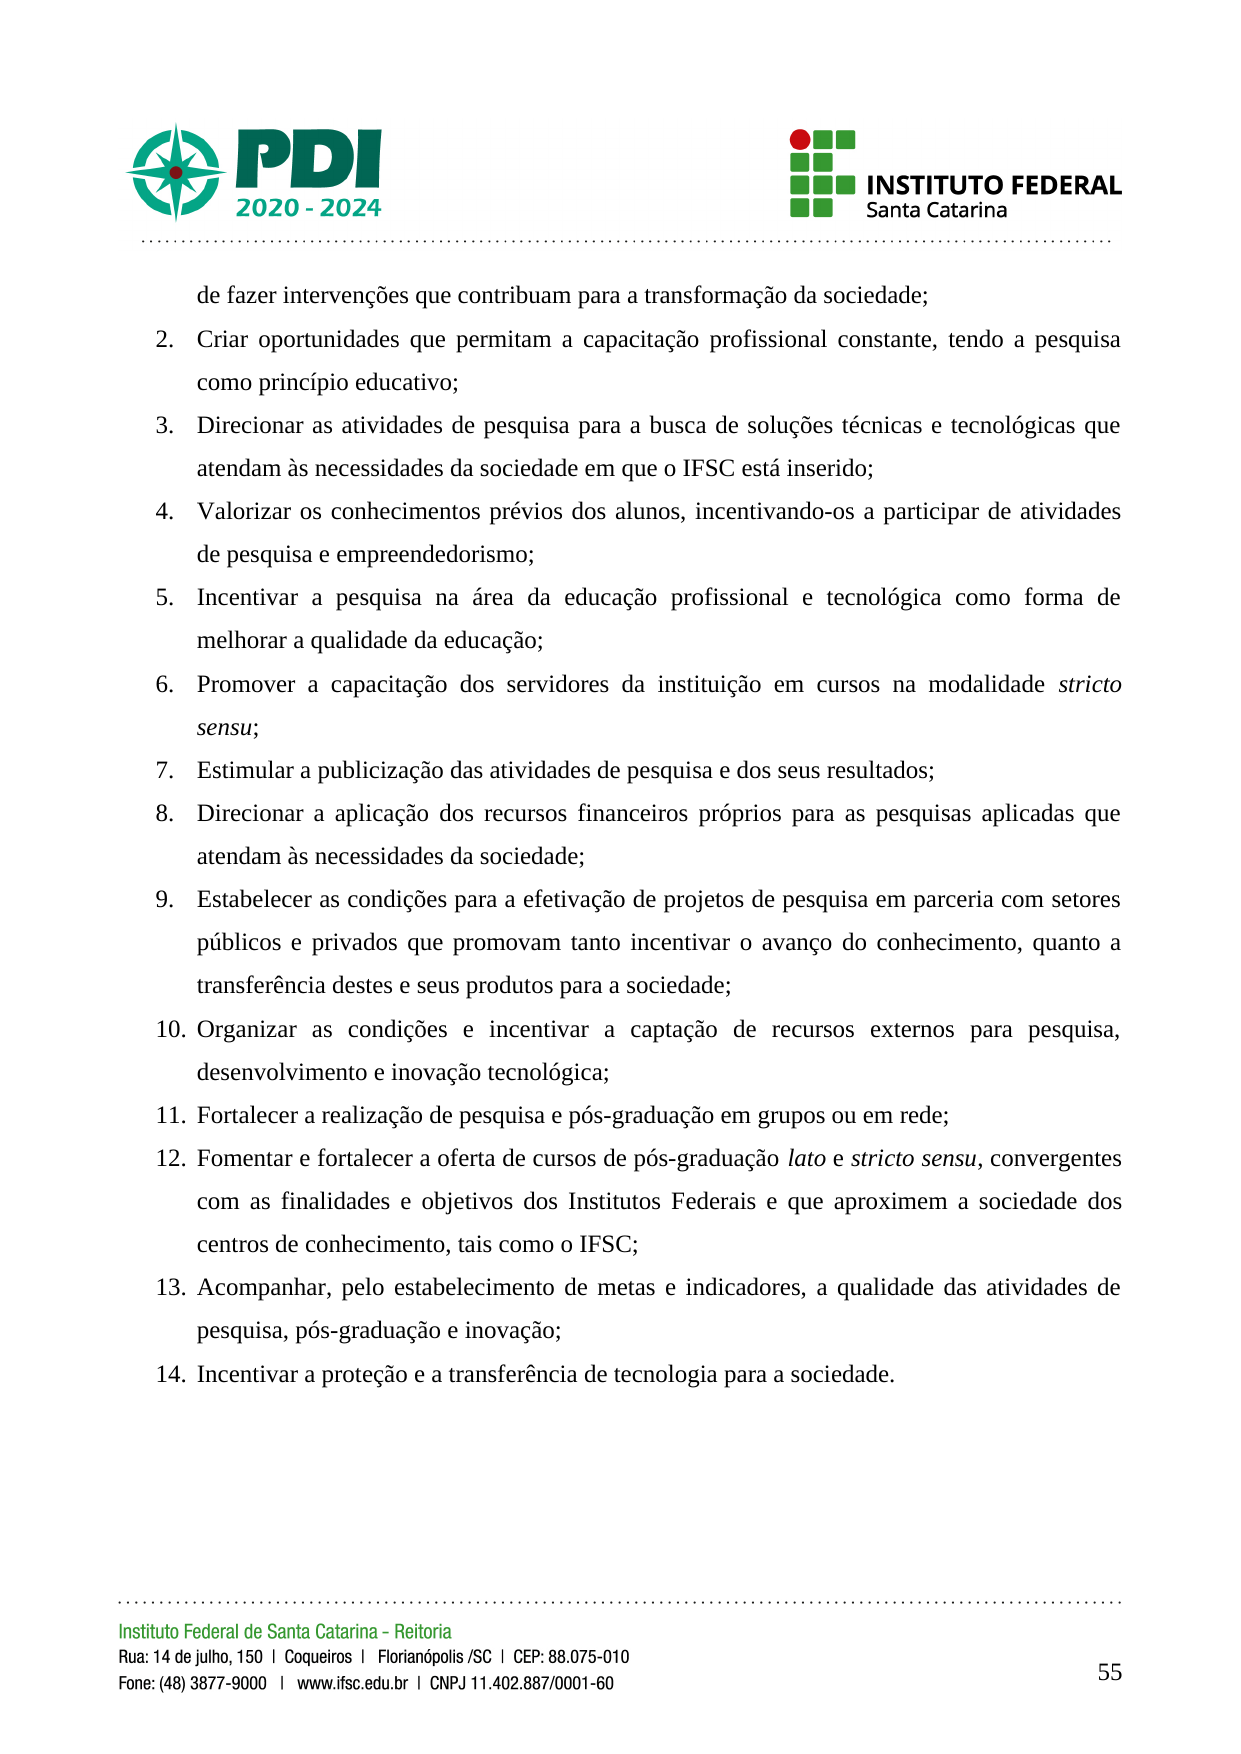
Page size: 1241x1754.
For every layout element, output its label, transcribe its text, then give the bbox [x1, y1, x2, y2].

picture [220, 1599, 1021, 1699]
picture [118, 118, 1122, 251]
list Fortalecer a realização de pesquisa e pós-graduação em grupos ou em rede; [155, 1100, 1122, 1129]
list Incentivar a proteção e a transferência de tecnologia para a sociedade. [155, 1359, 1122, 1387]
list de fazer intervenções que contribuam para a transformação da sociedade; [155, 281, 1122, 309]
list Acompanhar, pelo estabelecimento de metas e indicadores, a qualidade das atividades de pesquisa, pós-graduação e inovação; [155, 1272, 1122, 1344]
list Estabelecer as condições para a efetivação de projetos de pesquisa em parceria com setores públicos e privados que promovam tanto incentivar o avanço do conhecimento, quanto a transferência destes e seus produtos para a sociedade; [155, 884, 1122, 999]
list Direcionar a aplicação dos recursos financeiros próprios para as pesquisas aplicadas que atendam às necessidades da sociedade; [155, 798, 1122, 870]
list Fomentar e fortalecer a oferta de cursos de pós-graduação lato e stricto sensu, convergentes com as finalidades e objetivos dos Institutos Federais e que aproximem a sociedade dos centros de conhecimento, tais como o IFSC; [155, 1143, 1122, 1258]
list Incentivar a pesquisa na área da educação profissional e tecnológica como forma de melhorar a qualidade da educação; [155, 582, 1122, 654]
list Organizar as condições e incentivar a captação de recursos externos para pesquisa, desenvolvimento e inovação tecnológica; [155, 1014, 1122, 1086]
list Valorizar os conhecimentos prévios dos alunos, incentivando-os a participar de atividades de pesquisa e empreendedorismo; [155, 496, 1122, 568]
list Direcionar as atividades de pesquisa para a busca de soluções técnicas e tecnológicas que atendam às necessidades da sociedade em que o IFSC está inserido; [155, 410, 1122, 482]
list Promover a capacitação dos servidores da instituição em cursos na modalidade stricto sensu; [155, 669, 1122, 741]
list Criar oportunidades que permitam a capacitação profissional constante, tendo a pesquisa como princípio educativo; [155, 324, 1122, 396]
list Estimular a publicização das atividades de pesquisa e dos seus resultados; [155, 755, 1122, 784]
